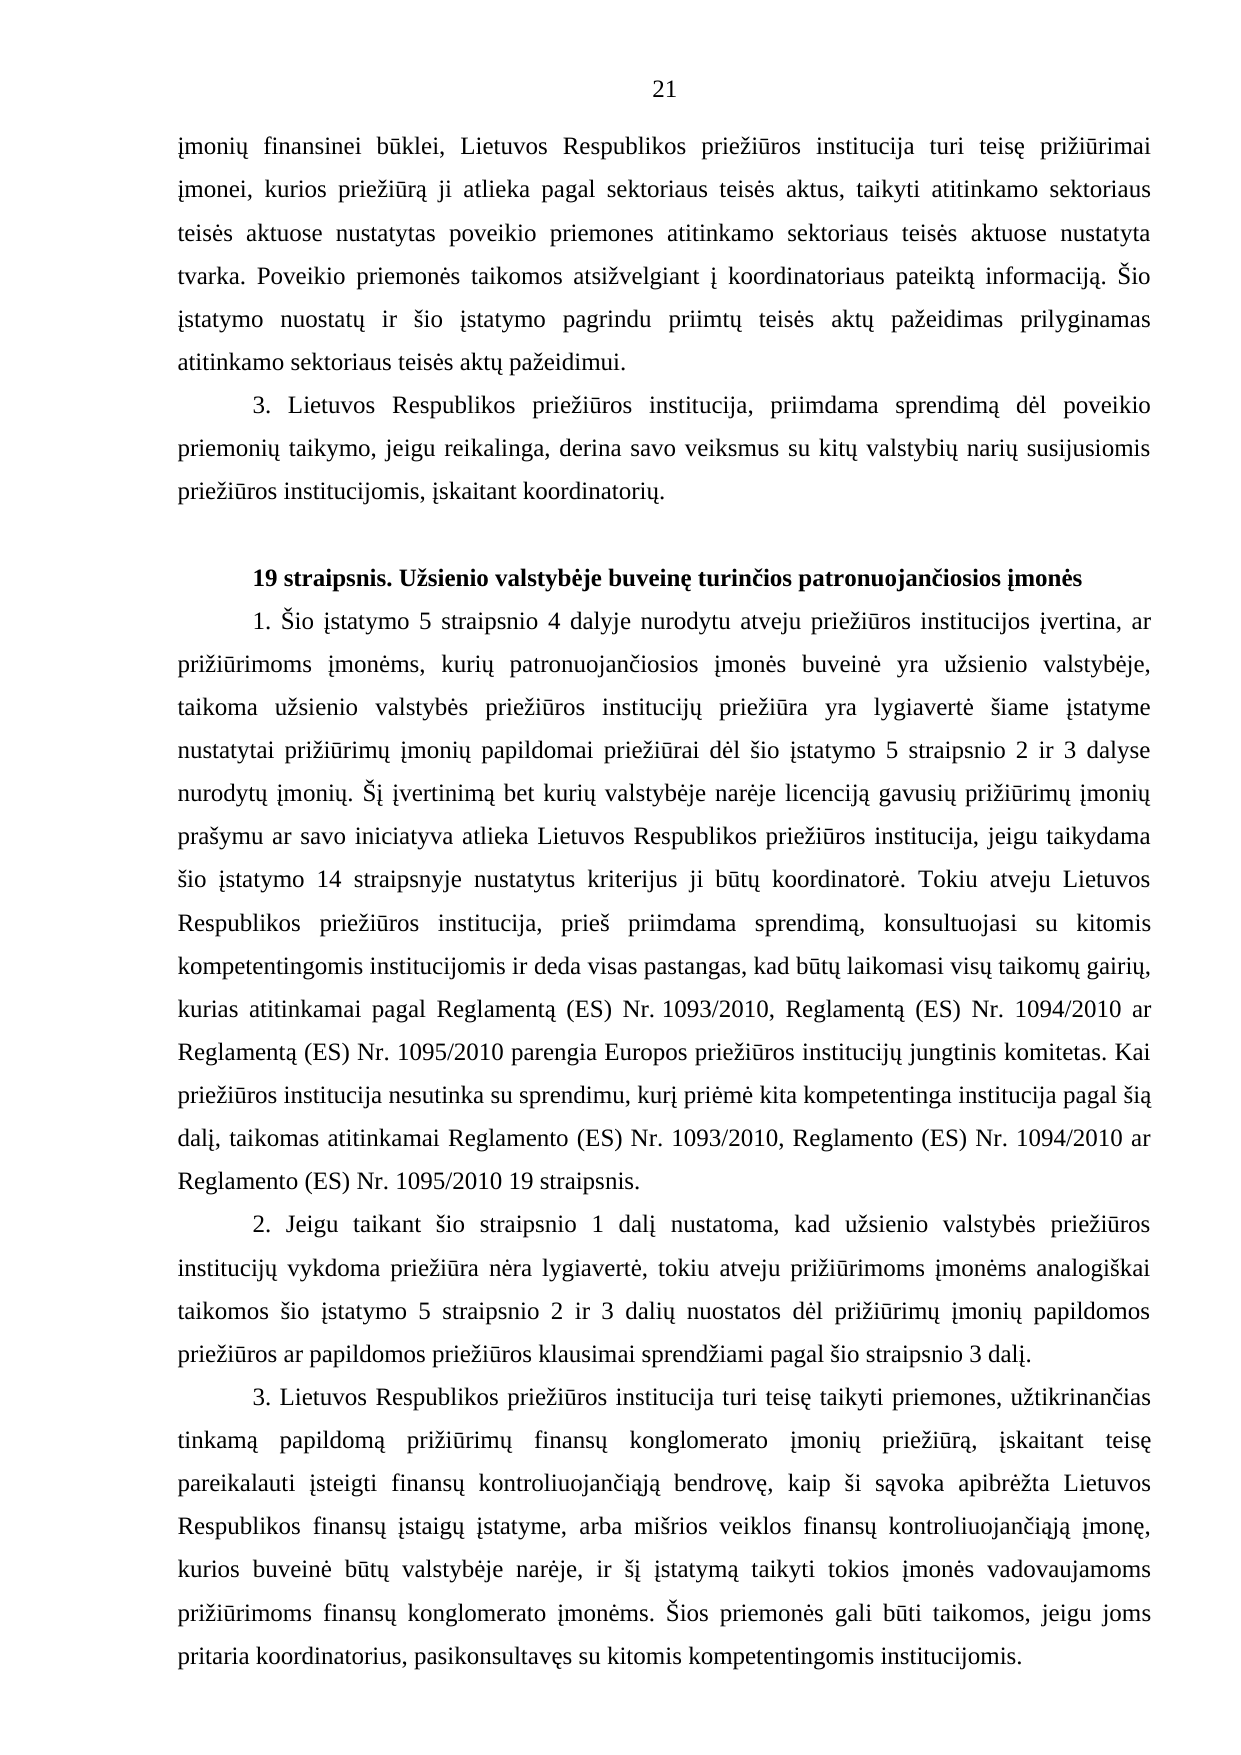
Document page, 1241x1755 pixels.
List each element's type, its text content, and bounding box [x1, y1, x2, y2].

text 3. Lietuvos Respublikos priežiūros institucija, priimdama sprendimą dėl poveikio priemonių taikymo, jeigu reikalinga, derina savo veiksmus su kitų valstybių narių susijusiomis priežiūros institucijomis, įskaitant koordinatorių. [177, 390, 1152, 505]
text 2. Jeigu taikant šio straipsnio 1 dalį nustatoma, kad užsienio valstybės priežiūros institucijų vykdoma priežiūra nėra lygiavertė, tokiu atveju prižiūrimoms įmonėms analogiškai taikomos šio įstatymo 5 straipsnio 2 ir 3 dalių nuostatos dėl prižiūrimų įmonių papildomos priežiūros ar papildomos priežiūros klausimai sprendžiami pagal šio straipsnio 3 dalį. [177, 1209, 1152, 1368]
text 3. Lietuvos Respublikos priežiūros institucija turi teisę taikyti priemones, užtikrinančias tinkamą papildomą prižiūrimų finansų konglomerato įmonių priežiūrą, įskaitant teisę pareikalauti įsteigti finansų kontroliuojančiąją bendrovę, kaip ši sąvoka apibrėžta Lietuvos Respublikos finansų įstaigų įstatyme, arba mišrios veiklos finansų kontroliuojančiąją įmonę, kurios buveinė būtų valstybėje narėje, ir šį įstatymą taikyti tokios įmonės vadovaujamoms prižiūrimoms finansų konglomerato įmonėms. Šios priemonės gali būti taikomos, jeigu joms pritaria koordinatorius, pasikonsultavęs su kitomis kompetentingomis institucijomis. [177, 1382, 1152, 1669]
text 1. Šio įstatymo 5 straipsnio 4 dalyje nurodytu atveju priežiūros institucijos įvertina, ar prižiūrimoms įmonėms, kurių patronuojančiosios įmonės buveinė yra užsienio valstybėje, taikoma užsienio valstybės priežiūros institucijų priežiūra yra lygiavertė šiame įstatyme nustatytai prižiūrimų įmonių papildomai priežiūrai dėl šio įstatymo 5 straipsnio 2 ir 3 dalyse nurodytų įmonių. Šį įvertinimą bet kurių valstybėje narėje licenciją gavusių prižiūrimų įmonių prašymu ar savo iniciatyva atlieka Lietuvos Respublikos priežiūros institucija, jeigu taikydama šio įstatymo 14 straipsnyje nustatytus kriterijus ji būtų koordinatorė. Tokiu atveju Lietuvos Respublikos priežiūros institucija, prieš priimdama sprendimą, konsultuojasi su kitomis kompetentingomis institucijomis ir deda visas pastangas, kad būtų laikomasi visų taikomų gairių, kurias atitinkamai pagal Reglamentą (ES) Nr. 1093/2010, Reglamentą (ES) Nr. 1094/2010 ar Reglamentą (ES) Nr. 1095/2010 parengia Europos priežiūros institucijų jungtinis komitetas. Kai priežiūros institucija nesutinka su sprendimu, kurį priėmė kita kompetentinga institucija pagal šią dalį, taikomas atitinkamai Reglamento (ES) Nr. 1093/2010, Reglamento (ES) Nr. 1094/2010 ar Reglamento (ES) Nr. 1095/2010 19 straipsnis. [177, 606, 1152, 1195]
text 19 straipsnis. Užsienio valstybėje buveinę turinčios patronuojančiosios įmonės [177, 563, 1152, 591]
text įmonių finansinei būklei, Lietuvos Respublikos priežiūros institucija turi teisę prižiūrimai įmonei, kurios priežiūrą ji atlieka pagal sektoriaus teisės aktus, taikyti atitinkamo sektoriaus teisės aktuose nustatytas poveikio priemones atitinkamo sektoriaus teisės aktuose nustatyta tvarka. Poveikio priemonės taikomos atsižvelgiant į koordinatoriaus pateiktą informaciją. Šio įstatymo nuostatų ir šio įstatymo pagrindu priimtų teisės aktų pažeidimas prilyginamas atitinkamo sektoriaus teisės aktų pažeidimui. [177, 131, 1152, 376]
